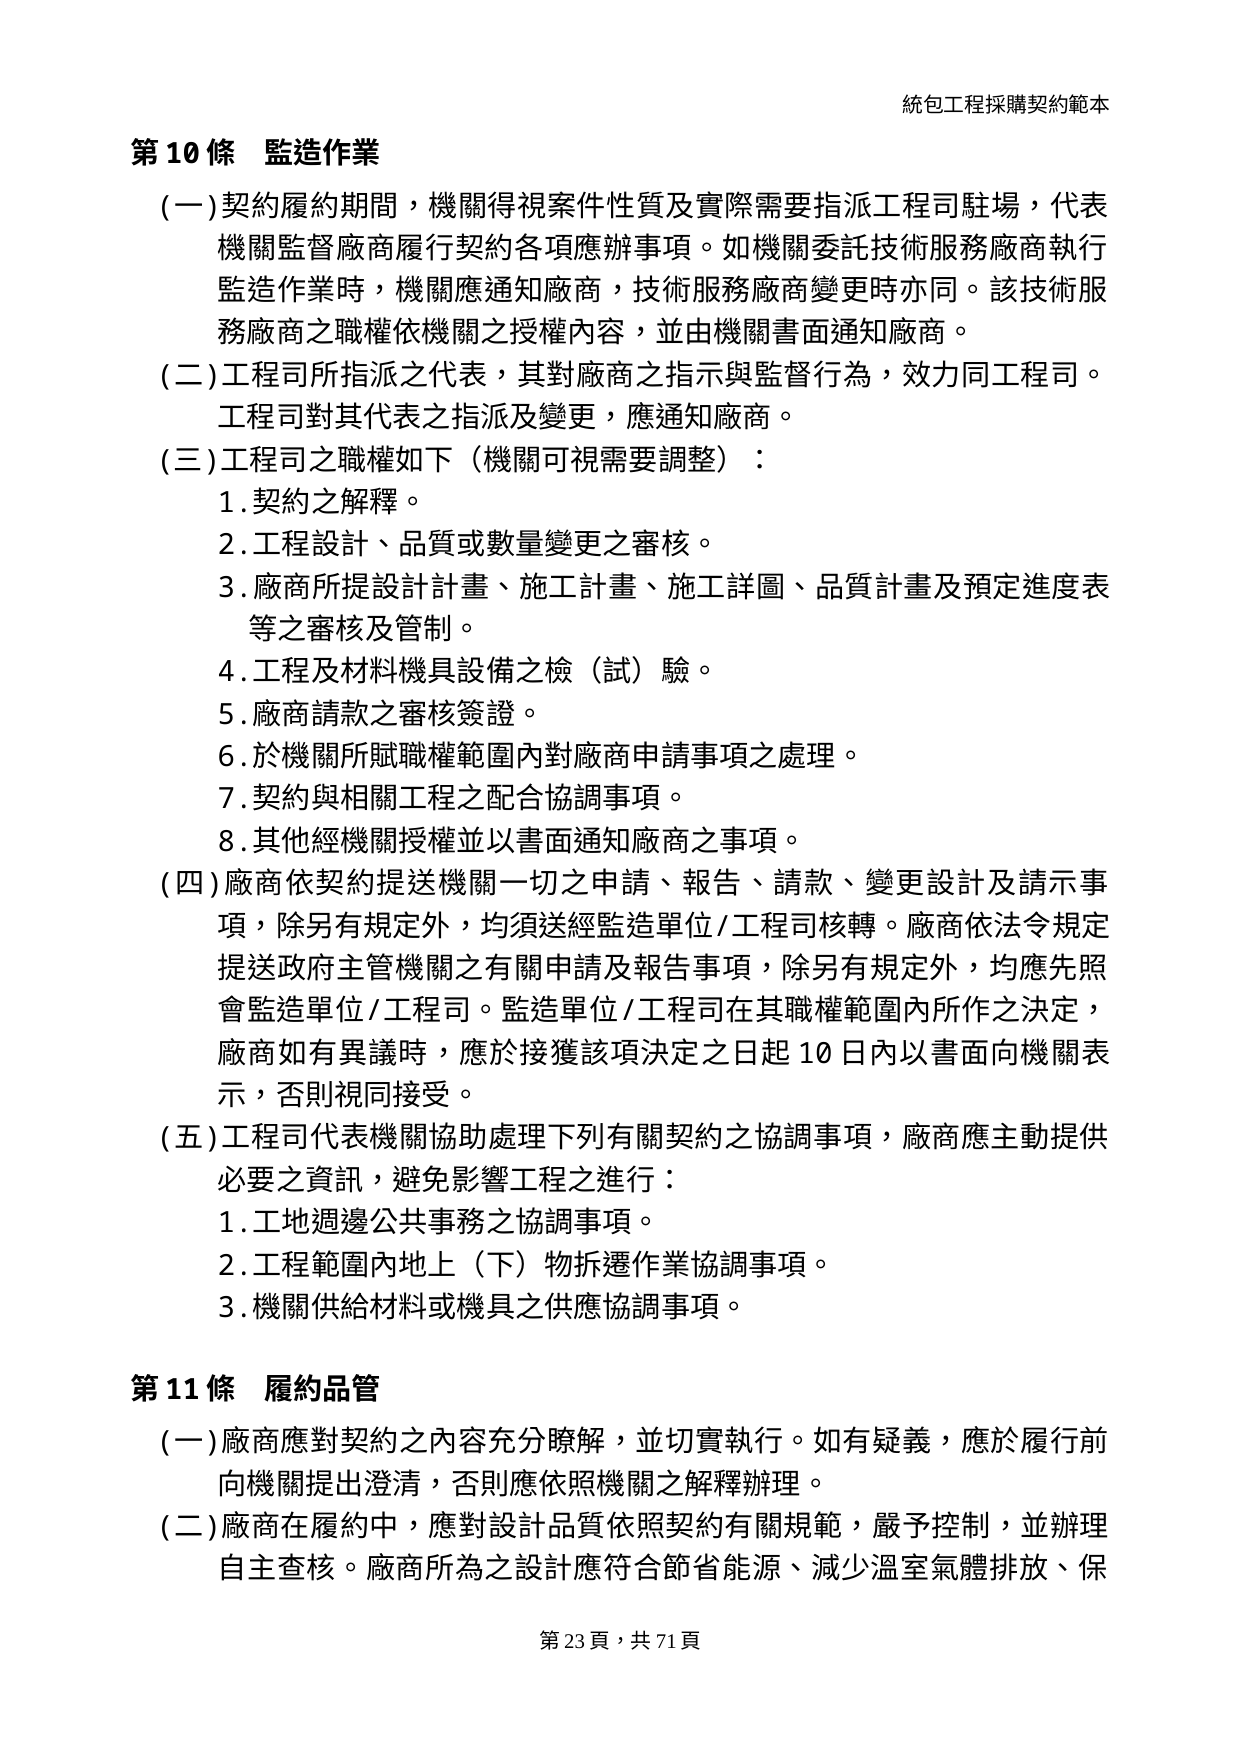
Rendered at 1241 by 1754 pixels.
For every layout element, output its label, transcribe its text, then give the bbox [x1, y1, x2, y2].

text (二)工程司所指派之代表，其對廠商之指示與監督行為，效力同工程司。工程司對其代表之指派及變更，應通知廠商。 [156, 351, 1110, 436]
text 第11條 履約品管 [130, 1366, 1110, 1408]
text 4.工程及材料機具設備之檢（試）驗。 [217, 648, 1110, 690]
text 8.其他經機關授權並以書面通知廠商之事項。 [217, 817, 1110, 860]
text 2.工程設計、品質或數量變更之審核。 [217, 521, 1110, 563]
text 3.機關供給材料或機具之供應協調事項。 [217, 1283, 1110, 1326]
text (五)工程司代表機關協助處理下列有關契約之協調事項，廠商應主動提供必要之資訊，避免影響工程之進行： [156, 1114, 1110, 1199]
text (四)廠商依契約提送機關一切之申請、報告、請款、變更設計及請示事項，除另有規定外，均須送經監造單位/工程司核轉。廠商依法令規定提送政府主管機關之有關申請及報告事項，除另有規定外，均應先照會監造單位/工程司。監造單位/工程司在其職權範圍內所作之決定，廠商如有異議時，應於接獲該項決定之日起10日內以書面向機關表示，否則視同接受。 [156, 860, 1110, 1114]
text 3.廠商所提設計計畫、施工計畫、施工詳圖、品質計畫及預定進度表等之審核及管制。 [217, 563, 1110, 648]
text (二)廠商在履約中，應對設計品質依照契約有關規範，嚴予控制，並辦理自主查核。廠商所為之設計應符合節省能源、減少溫室氣體排放、保 [156, 1502, 1110, 1587]
text 5.廠商請款之審核簽證。 [217, 690, 1110, 733]
text 第10條 監造作業 [130, 130, 1110, 172]
text (一)廠商應對契約之內容充分瞭解，並切實執行。如有疑義，應於履行前向機關提出澄清，否則應依照機關之解釋辦理。 [156, 1418, 1110, 1502]
text (三)工程司之職權如下（機關可視需要調整）： [156, 436, 1110, 478]
text 7.契約與相關工程之配合協調事項。 [217, 775, 1110, 817]
text 6.於機關所賦職權範圍內對廠商申請事項之處理。 [217, 733, 1110, 775]
text 1.工地週邊公共事務之協調事項。 [217, 1199, 1110, 1241]
text 2.工程範圍內地上（下）物拆遷作業協調事項。 [217, 1241, 1110, 1283]
text 1.契約之解釋。 [217, 478, 1110, 521]
text (一)契約履約期間，機關得視案件性質及實際需要指派工程司駐場，代表機關監督廠商履行契約各項應辦事項。如機關委託技術服務廠商執行監造作業時，機關應通知廠商，技術服務廠商變更時亦同。該技術服務廠商之職權依機關之授權內容，並由機關書面通知廠商。 [156, 182, 1110, 351]
